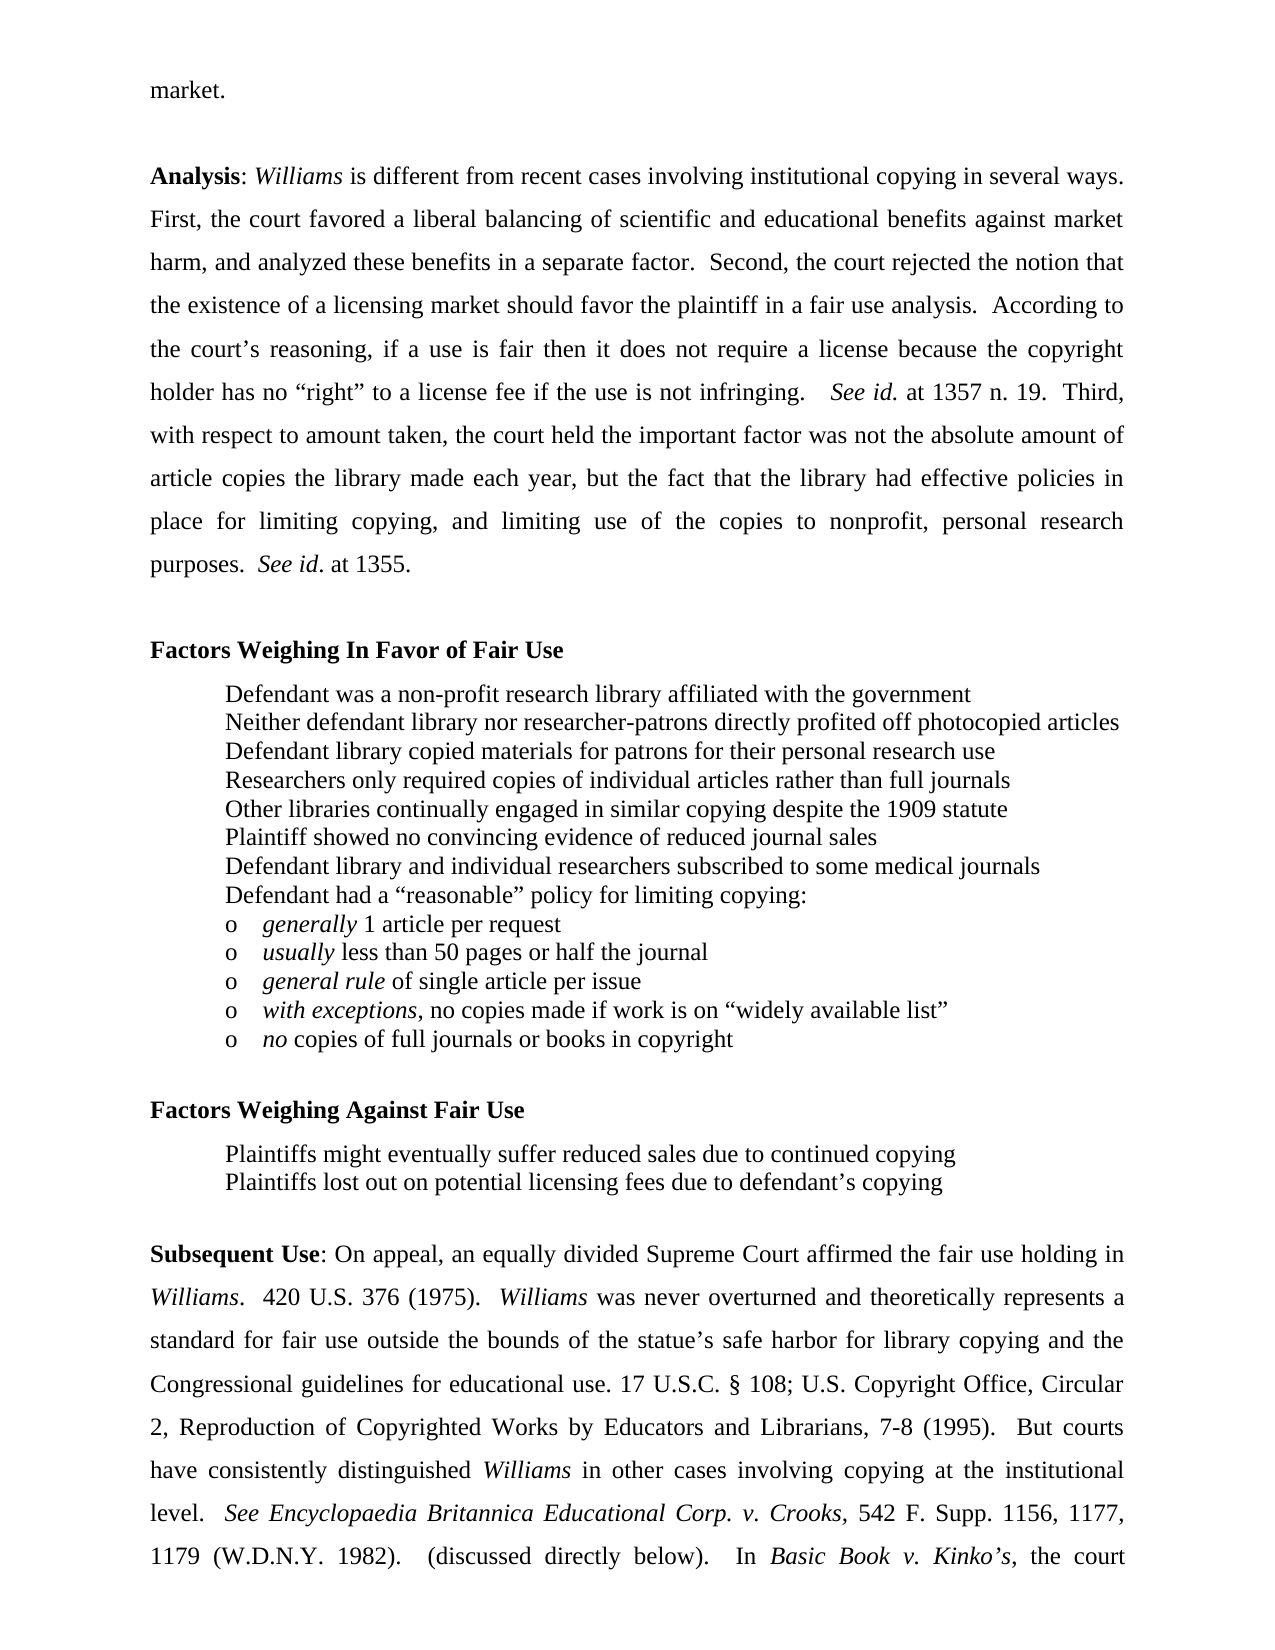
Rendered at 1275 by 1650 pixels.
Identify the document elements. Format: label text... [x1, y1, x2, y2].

text Factors Weighing In Favor of Fair Use [150, 636, 1125, 664]
list usually less than 50 pages or half the journal [225, 937, 1125, 966]
list Other libraries continually engaged in similar copying despite the 1909 statute [187, 794, 1125, 822]
text Subsequent Use: On appeal, an equally divided Supreme Court affirmed the fair use holding in Williams. 420 U.S. 376 (1975). Williams was never overturned and theoretically represents a standard for fair use outside the bounds of the statue’s safe harbor for library copying and the Congressional guidelines for educational use. 17 U.S.C. § 108; U.S. Copyright Office, Circular 2, Reproduction of Copyrighted Works by Educators and Librarians, 7-8 (1995). But courts have consistently distinguished Williams in other cases involving copying at the institutional level. See Encyclopaedia Britannica Educational Corp. v. Crooks, 542 F. Supp. 1156, 1177, 1179 (W.D.N.Y. 1982). (discussed directly below). In Basic Book v. Kinko’s, the court [150, 1239, 1125, 1570]
text market. [150, 75, 1125, 104]
list Defendant had a “reasonable” policy for limiting copying: [187, 880, 1125, 909]
text Analysis: Williams is different from recent cases involving institutional copying in several ways. First, the court favored a liberal balancing of scientific and educational benefits against market harm, and analyzed these benefits in a separate factor. Second, the court rejected the notion that the existence of a licensing market should favor the plaintiff in a fair use analysis. According to the court’s reasoning, if a use is fair then it does not require a license because the copyright holder has no “right” to a license fee if the use is not infringing. See id. at 1357 n. 19. Third, with respect to amount taken, the court held the important factor was not the absolute amount of article copies the library made each year, but the fact that the library had effective policies in place for limiting copying, and limiting use of the copies to nonprofit, personal research purposes. See id. at 1355. [150, 161, 1125, 578]
list Plaintiff showed no convincing evidence of reduced journal sales [187, 822, 1125, 851]
list Plaintiffs might eventually suffer reduced sales due to continued copying [187, 1139, 1125, 1167]
text Factors Weighing Against Fair Use [150, 1096, 1125, 1124]
list with exceptions, no copies made if work is on “widely available list” [225, 995, 1125, 1024]
list generally 1 article per request [225, 909, 1125, 937]
list Defendant library copied materials for patrons for their personal research use [187, 736, 1125, 765]
list no copies of full journals or books in copyright [225, 1024, 1125, 1052]
list Defendant library and individual researchers subscribed to some medical journals [187, 851, 1125, 880]
list Defendant was a non-profit research library affiliated with the government [187, 679, 1125, 707]
list Plaintiffs lost out on potential licensing fees due to defendant’s copying [187, 1167, 1125, 1196]
list Researchers only required copies of individual articles rather than full journals [187, 765, 1125, 794]
list Neither defendant library nor researcher-patrons directly profited off photocopied articles [187, 707, 1125, 736]
list general rule of single article per issue [225, 966, 1125, 995]
